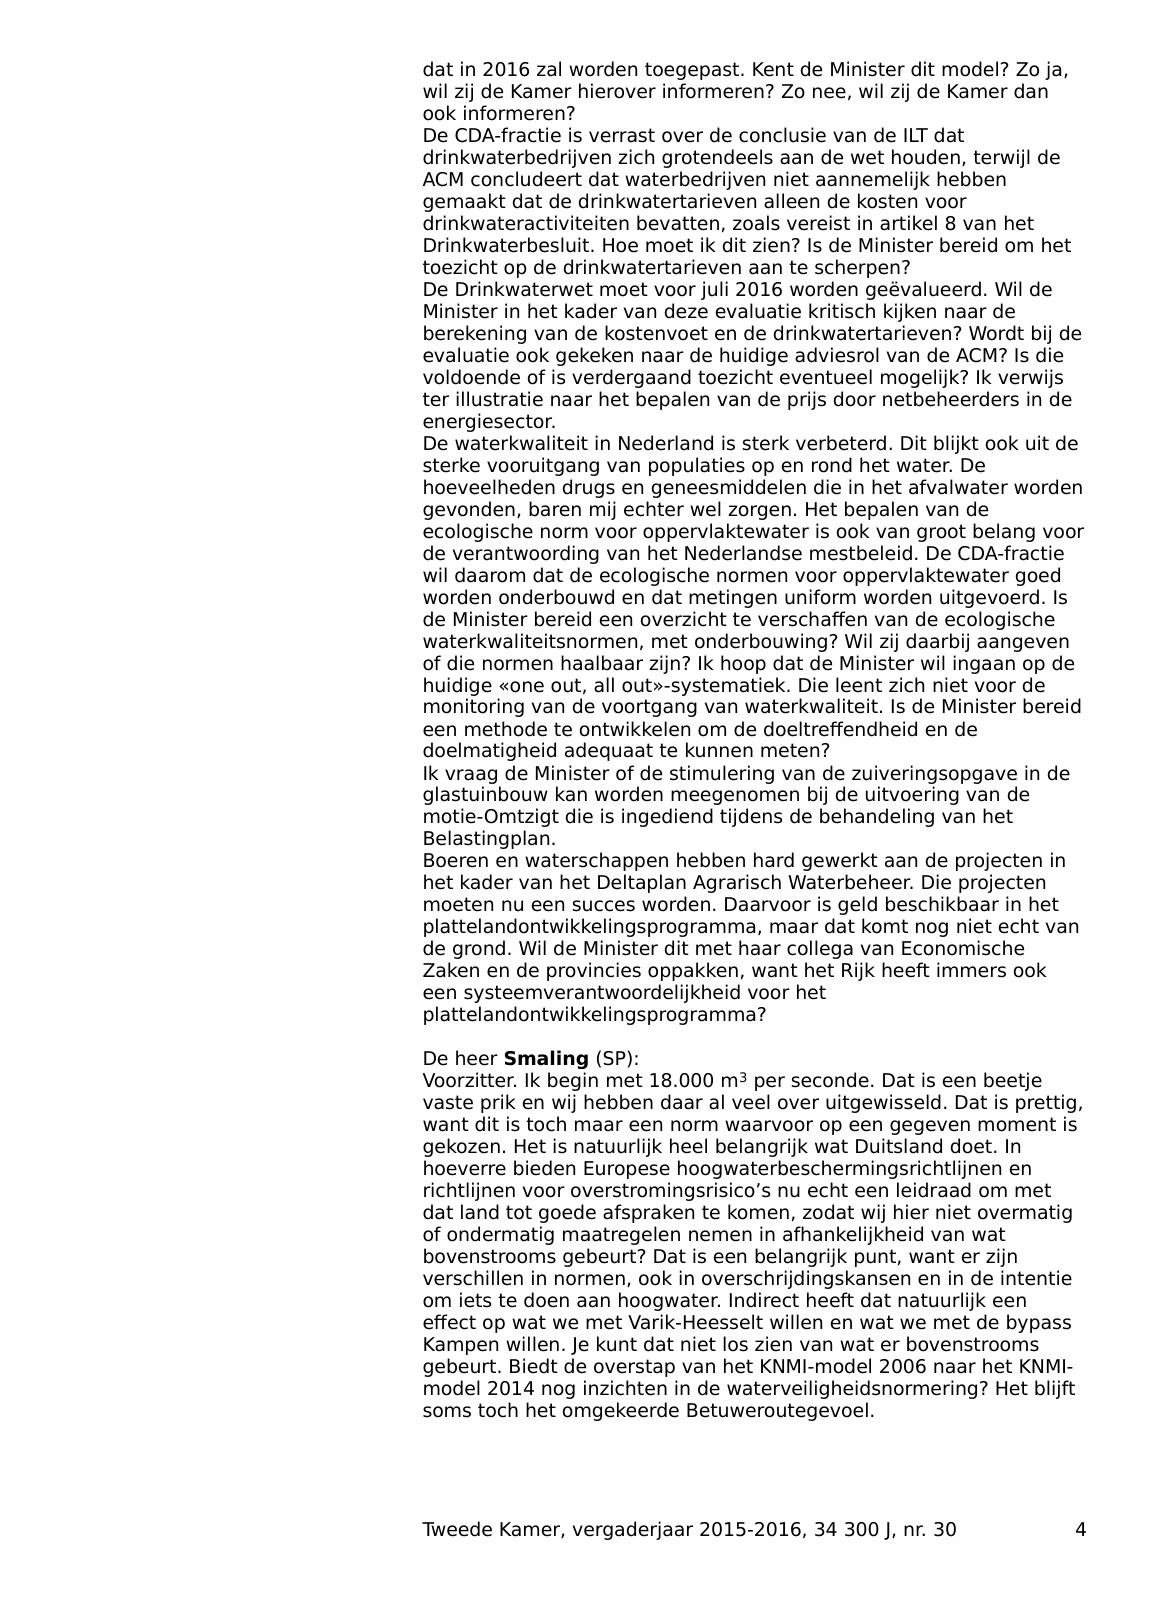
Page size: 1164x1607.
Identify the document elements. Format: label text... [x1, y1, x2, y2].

text De waterkwaliteit in Nederland is sterk verbeterd. Dit blijkt ook uit de sterke vooruitgang van populaties op en rond het water. De hoeveelheden drugs en geneesmiddelen die in het afvalwater worden gevonden, baren mij echter wel zorgen. Het bepalen van de ecologische norm voor oppervlaktewater is ook van groot belang voor de verantwoording van het Nederlandse mestbeleid. De CDA-fractie wil daarom dat de ecologische normen voor oppervlaktewater goed worden onderbouwd en dat metingen uniform worden uitgevoerd. Is de Minister bereid een overzicht te verschaffen van de ecologische waterkwaliteitsnormen, met onderbouwing? Wil zij daarbij aangeven of die normen haalbaar zijn? Ik hoop dat de Minister wil ingaan op de huidige «one out, all out»-systematiek. Die leent zich niet voor de monitoring van de voortgang van waterkwaliteit. Is de Minister bereid een methode te ontwikkelen om de doeltreffendheid en de doelmatigheid adequaat te kunnen meten? [422, 433, 1087, 762]
text De Drinkwaterwet moet voor juli 2016 worden geëvalueerd. Wil de Minister in het kader van deze evaluatie kritisch kijken naar de berekening van de kostenvoet en de drinkwatertarieven? Wordt bij de evaluatie ook gekeken naar de huidige adviesrol van de ACM? Is die voldoende of is verdergaand toezicht eventueel mogelijk? Ik verwijs ter illustratie naar het bepalen van de prijs door netbeheerders in de energiesector. [422, 279, 1087, 433]
text De CDA-fractie is verrast over de conclusie van de ILT dat drinkwaterbedrijven zich grotendeels aan de wet houden, terwijl de ACM concludeert dat waterbedrijven niet aannemelijk hebben gemaakt dat de drinkwatertarieven alleen de kosten voor drinkwateractiviteiten bevatten, zoals vereist in artikel 8 van het Drinkwaterbesluit. Hoe moet ik dit zien? Is de Minister bereid om het toezicht op de drinkwatertarieven aan te scherpen? [422, 125, 1087, 279]
text Ik vraag de Minister of de stimulering van de zuiveringsopgave in de glastuinbouw kan worden meegenomen bij de uitvoering van de motie-Omtzigt die is ingediend tijdens de behandeling van het Belastingplan. [422, 762, 1087, 850]
text dat in 2016 zal worden toegepast. Kent de Minister dit model? Zo ja, wil zij de Kamer hierover informeren? Zo nee, wil zij de Kamer dan ook informeren? [422, 59, 1087, 125]
text Voorzitter. Ik begin met 18.000 m3 per seconde. Dat is een beetje vaste prik en wij hebben daar al veel over uitgewisseld. Dat is prettig, want dit is toch maar een norm waarvoor op een gegeven moment is gekozen. Het is natuurlijk heel belangrijk wat Duitsland doet. In hoeverre bieden Europese hoogwaterbeschermingsrichtlijnen en richtlijnen voor overstromingsrisico’s nu echt een leidraad om met dat land tot goede afspraken te komen, zodat wij hier niet overmatig of ondermatig maatregelen nemen in afhankelijkheid van wat bovenstrooms gebeurt? Dat is een belangrijk punt, want er zijn verschillen in normen, ook in overschrijdingskansen en in de intentie om iets te doen aan hoogwater. Indirect heeft dat natuurlijk een effect op wat we met Varik-Heesselt willen en wat we met de bypass Kampen willen. Je kunt dat niet los zien van wat er bovenstrooms gebeurt. Biedt de overstap van het KNMI-model 2006 naar het KNMI-model 2014 nog inzichten in de waterveiligheidsnormering? Het blijft soms toch het omgekeerde Betuweroutegevoel. [422, 1070, 1087, 1422]
text Boeren en waterschappen hebben hard gewerkt aan de projecten in het kader van het Deltaplan Agrarisch Waterbeheer. Die projecten moeten nu een succes worden. Daarvoor is geld beschikbaar in het plattelandontwikkelingsprogramma, maar dat komt nog niet echt van de grond. Wil de Minister dit met haar collega van Economische Zaken en de provincies oppakken, want het Rijk heeft immers ook een systeemverantwoordelijkheid voor het plattelandontwikkelingsprogramma? [422, 850, 1087, 1026]
text De heer Smaling (SP): [422, 1048, 1087, 1070]
